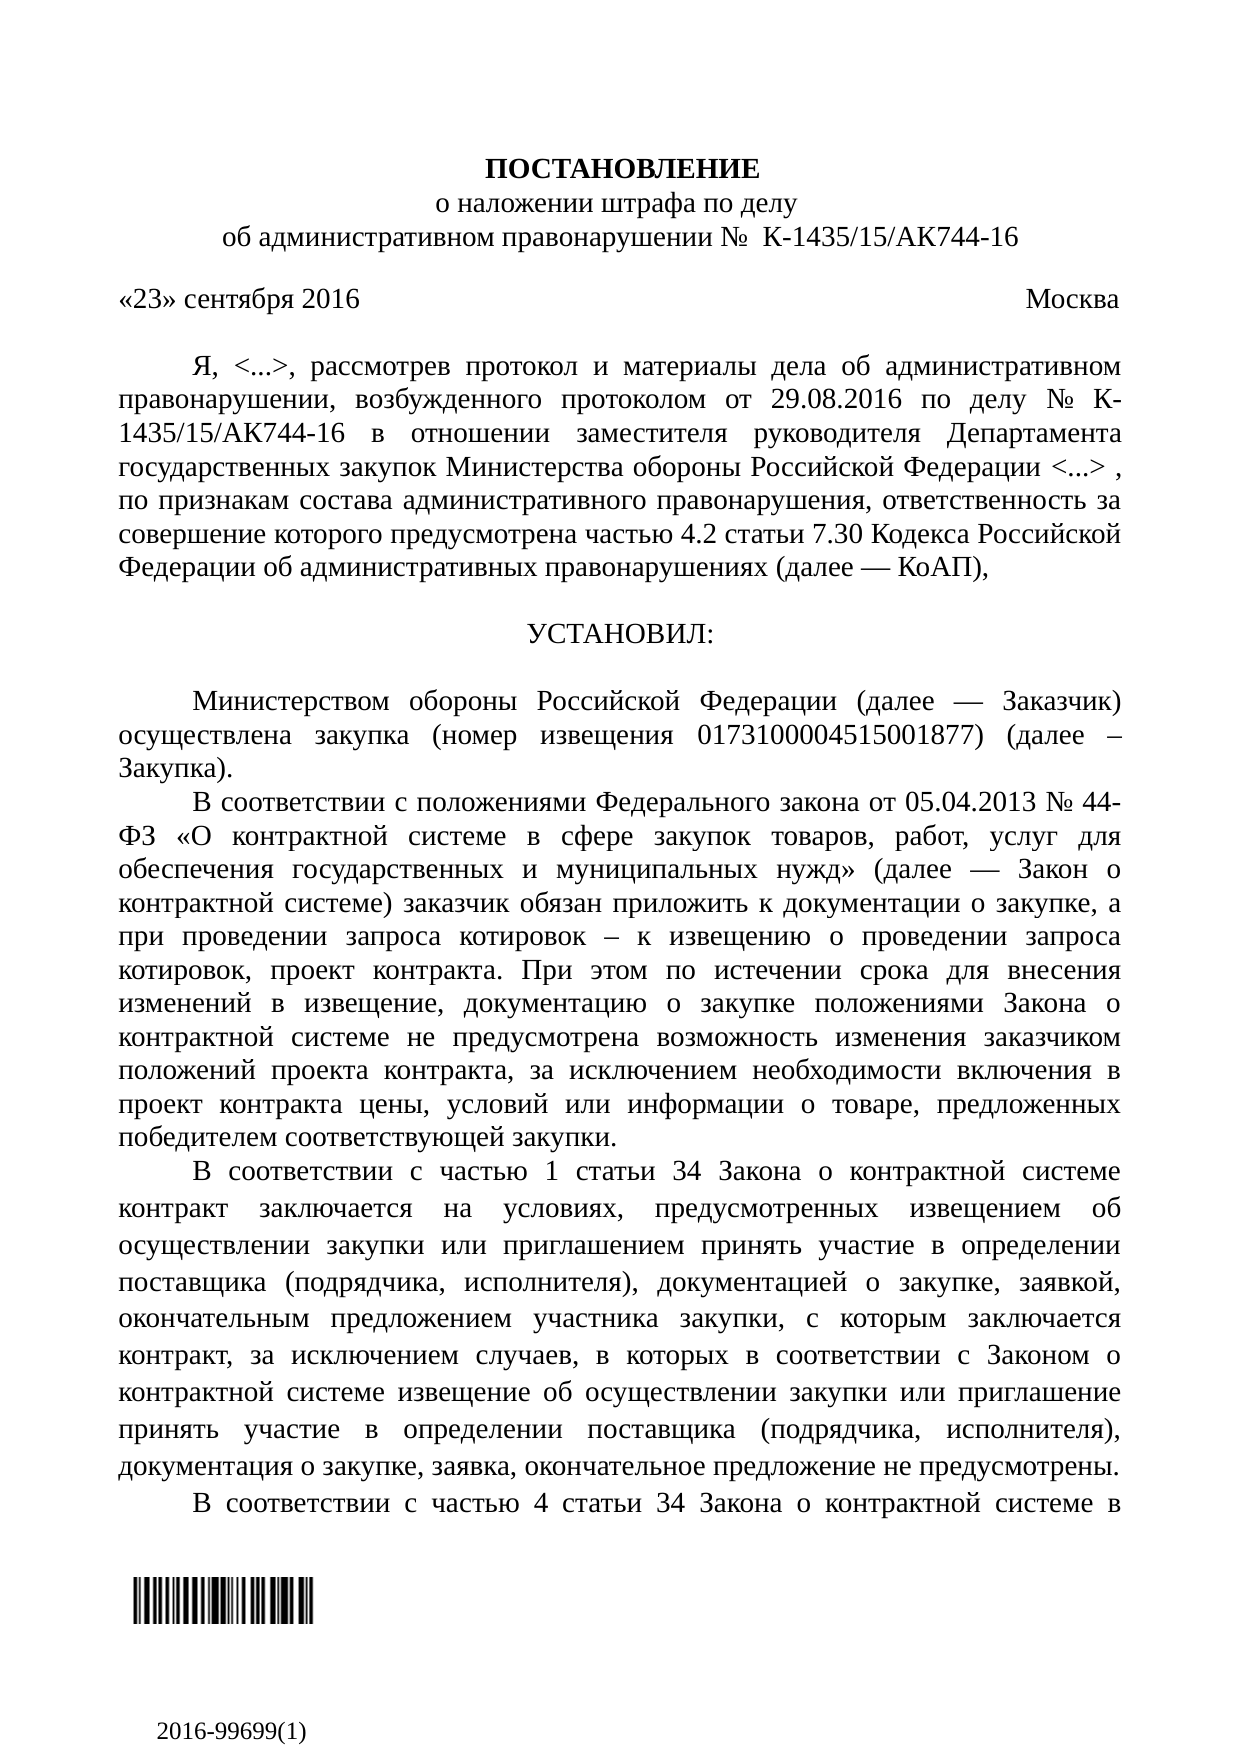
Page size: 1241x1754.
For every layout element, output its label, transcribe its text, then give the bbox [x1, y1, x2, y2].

picture [118, 1577, 331, 1624]
text «23» сентября 2016 Москва [118, 281, 1122, 314]
text В соответствии с положениями Федерального закона от 05.04.2013 № 44-ФЗ «О контрактной системе в сфере закупок товаров, работ, услуг для обеспечения государственных и муниципальных нужд» (далее — Закон о контрактной системе) заказчик обязан приложить к документации о закупке, а при проведении запроса котировок – к извещению о проведении запроса котировок, проект контракта. При этом по истечении срока для внесения изменений в извещение, документацию о закупке положениями Закона о контрактной системе не предусмотрена возможность изменения заказчиком положений проекта контракта, за исключением необходимости включения в проект контракта цены, условий или информации о товаре, предложенных победителем соответствующей закупки. [118, 784, 1122, 1153]
text о наложении штрафа по делу [118, 185, 1122, 219]
text об административном правонарушении № К-1435/15/АК744-16 [118, 219, 1122, 252]
text Министерством обороны Российской Федерации (далее — Заказчик) осуществлена закупка (номер извещения 0173100004515001877) (далее – Закупка). [118, 683, 1122, 784]
text В соответствии с частью 1 статьи 34 Закона о контрактной системе контракт заключается на условиях, предусмотренных извещением об осуществлении закупки или приглашением принять участие в определении поставщика (подрядчика, исполнителя), документацией о закупке, заявкой, окончательным предложением участника закупки, с которым заключается контракт, за исключением случаев, в которых в соответствии с Законом о контрактной системе извещение об осуществлении закупки или приглашение принять участие в определении поставщика (подрядчика, исполнителя), документация о закупке, заявка, окончательное предложение не предусмотрены. [118, 1153, 1122, 1482]
text В соответствии с частью 4 статьи 34 Закона о контрактной системе в [118, 1485, 1122, 1518]
text УСТАНОВИЛ: [118, 616, 1122, 650]
text ПОСТАНОВЛЕНИЕ [117, 152, 1078, 185]
text Я, <...>, рассмотрев протокол и материалы дела об административном правонарушении, возбужденного протоколом от 29.08.2016 по делу № К-1435/15/АК744-16 в отношении заместителя руководителя Департамента государственных закупок Министерства обороны Российской Федерации <...> , по признакам состава административного правонарушения, ответственность за совершение которого предусмотрена частью 4.2 статьи 7.30 Кодекса Российской Федерации об административных правонарушениях (далее — КоАП), [118, 348, 1122, 583]
